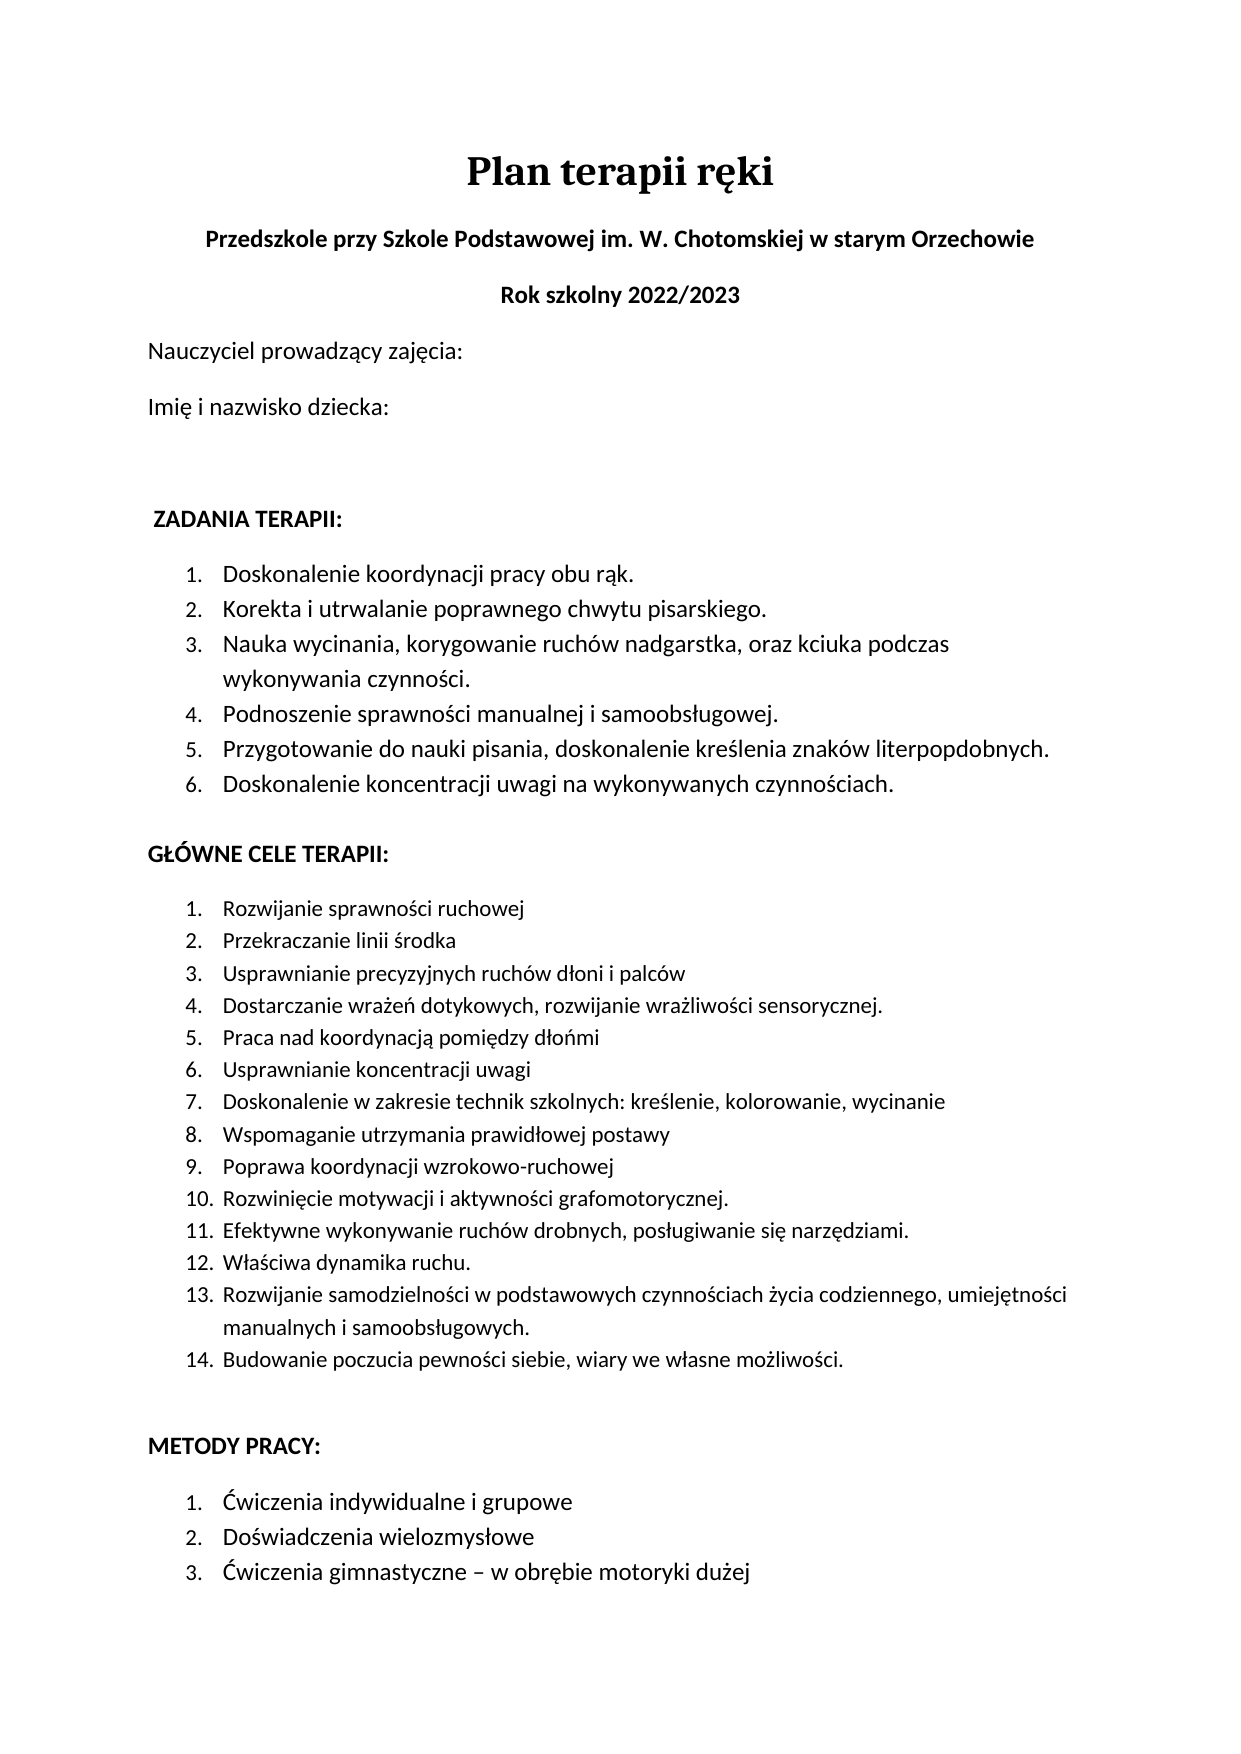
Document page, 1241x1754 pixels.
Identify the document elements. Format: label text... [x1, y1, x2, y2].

list Przekraczanie linii środka [185, 927, 1093, 954]
list Rozwijanie sprawności ruchowej [185, 894, 1093, 922]
list Nauka wycinania, korygowanie ruchów nadgarstka, oraz kciuka podczas wykonywania czynności. [185, 628, 1093, 694]
text Nauczyciel prowadzący zajęcia: [148, 335, 1093, 366]
list Podnoszenie sprawności manualnej i samoobsługowej. [185, 698, 1093, 729]
list Poprawa koordynacji wzrokowo-ruchowej [185, 1152, 1093, 1180]
list Doskonalenie w zakresie technik szkolnych: kreślenie, kolorowanie, wycinanie [185, 1087, 1093, 1116]
text Rok szkolny 2022/2023 [148, 279, 1093, 310]
list Korekta i utrwalanie poprawnego chwytu pisarskiego. [185, 593, 1093, 624]
list Dostarczanie wrażeń dotykowych, rozwijanie wrażliwości sensorycznej. [185, 991, 1093, 1019]
list Rozwijanie samodzielności w podstawowych czynnościach życia codziennego, umiejętności manualnych i samoobsługowych. [185, 1281, 1093, 1341]
list Rozwinięcie motywacji i aktywności grafomotorycznej. [185, 1184, 1093, 1212]
list Doskonalenie koordynacji pracy obu rąk. [185, 558, 1093, 589]
list Doskonalenie koncentracji uwagi na wykonywanych czynnościach. [185, 768, 1093, 799]
list Ćwiczenia indywidualne i grupowe [185, 1486, 1093, 1517]
list Właściwa dynamika ruchu. [185, 1248, 1093, 1276]
list Budowanie poczucia pewności siebie, wiary we własne możliwości. [185, 1345, 1093, 1373]
text Przedszkole przy Szkole Podstawowej im. W. Chotomskiej w starym Orzechowie [148, 223, 1093, 254]
text Imię i nazwisko dziecka: [148, 391, 1093, 422]
list Ćwiczenia gimnastyczne – w obrębie motoryki dużej [185, 1556, 1093, 1587]
list Usprawnianie precyzyjnych ruchów dłoni i palców [185, 959, 1093, 987]
list Praca nad koordynacją pomiędzy dłońmi [185, 1023, 1093, 1051]
list Usprawnianie koncentracji uwagi [185, 1055, 1093, 1083]
list Efektywne wykonywanie ruchów drobnych, posługiwanie się narzędziami. [185, 1216, 1093, 1244]
text ZADANIA TERAPII: [148, 503, 1093, 533]
text METODY PRACY: [148, 1430, 1093, 1461]
list Wspomaganie utrzymania prawidłowej postawy [185, 1120, 1093, 1148]
list Doświadczenia wielozmysłowe [185, 1521, 1093, 1552]
text GŁÓWNE CELE TERAPII: [148, 838, 1093, 869]
list Przygotowanie do nauki pisania, doskonalenie kreślenia znaków literpopdobnych. [185, 733, 1093, 764]
text Plan terapii ręki [148, 148, 1093, 196]
